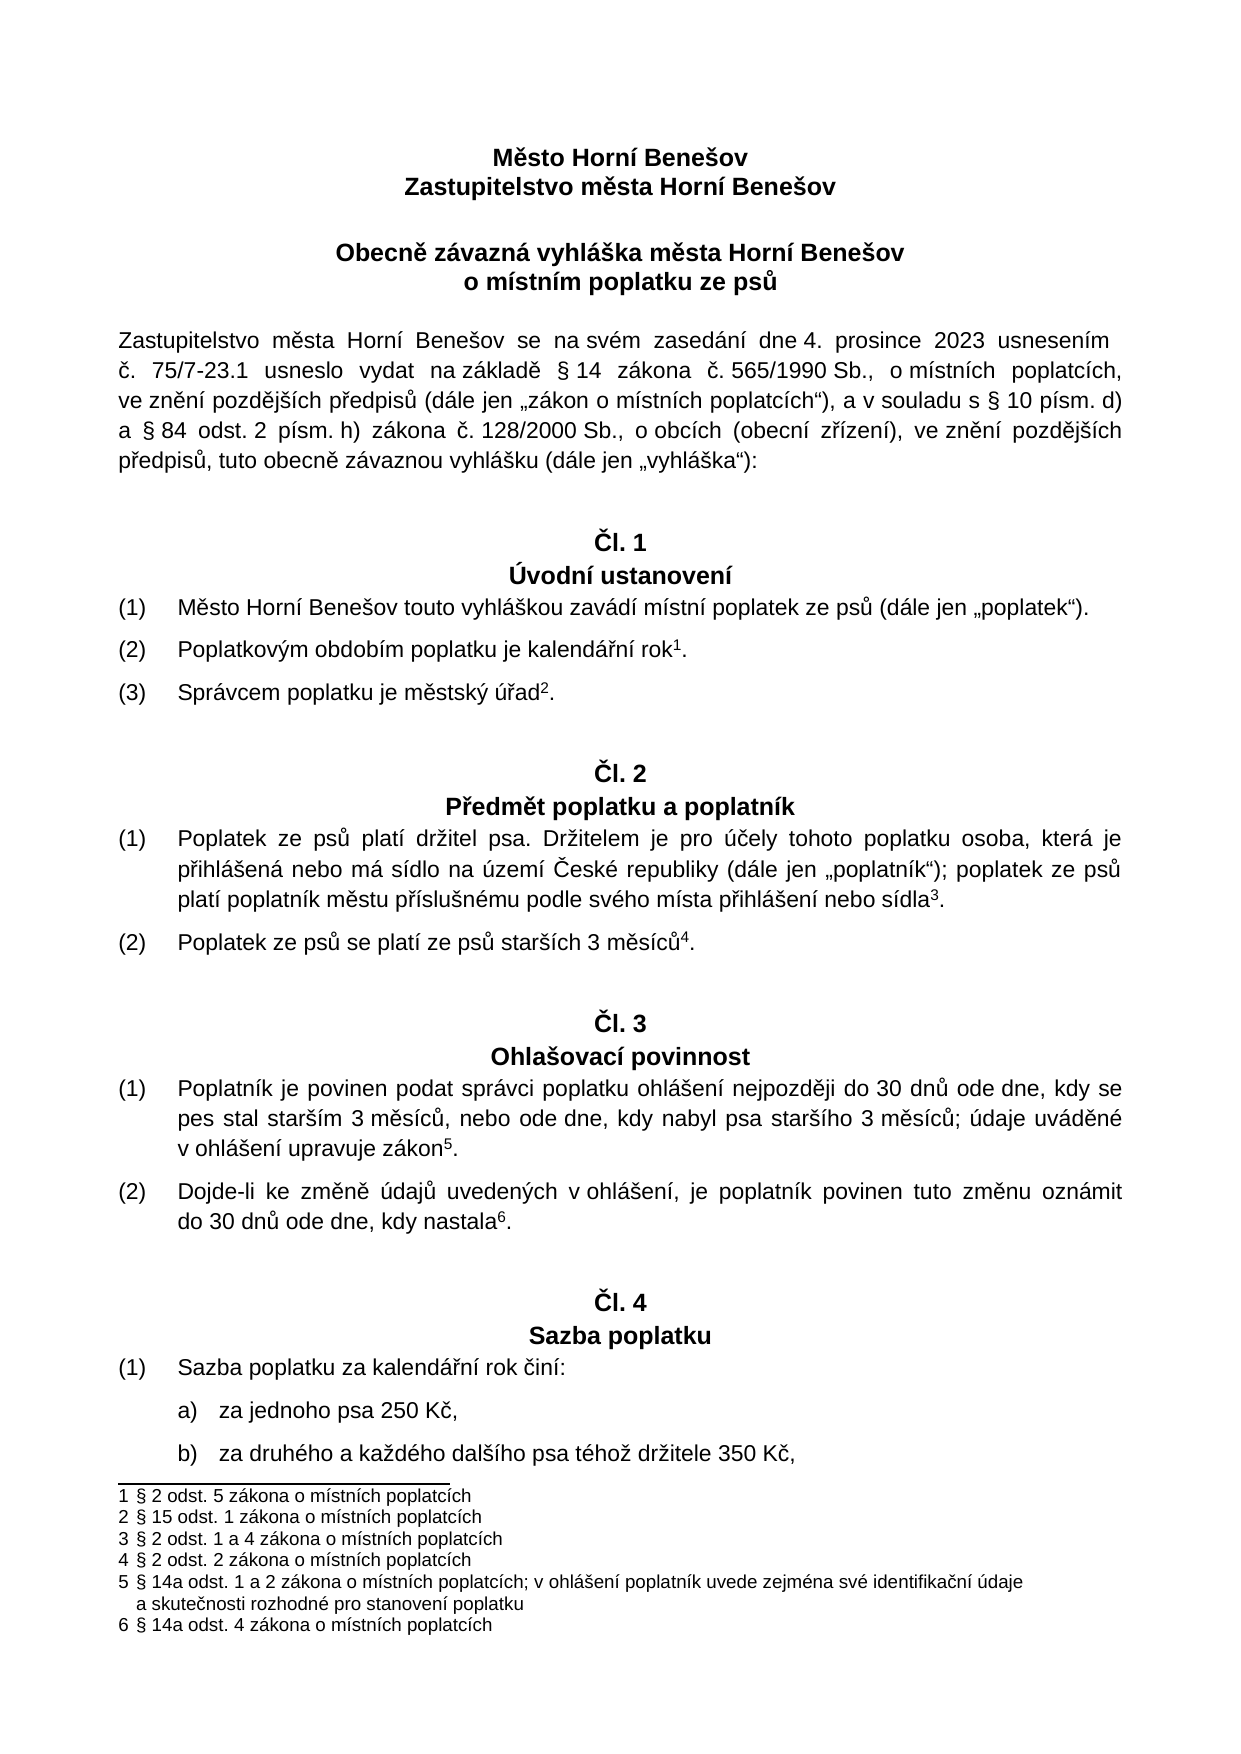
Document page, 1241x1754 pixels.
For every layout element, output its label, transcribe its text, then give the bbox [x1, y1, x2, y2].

list za jednoho psa 250 Kč, [177, 1397, 1122, 1423]
subtitle Čl. 4 Sazba poplatku [118, 1288, 1122, 1350]
subtitle Obecně závazná vyhláška města Horní Benešov o místním poplatku ze psů [118, 238, 1122, 295]
list § 2 odst. 5 zákona o místních poplatcích [118, 1484, 1122, 1506]
text Město Horní Benešov Zastupitelstvo města Horní Benešov [118, 143, 1122, 201]
list Sazba poplatku za kalendářní rok činí: [118, 1354, 1122, 1381]
list Poplatkovým obdobím poplatku je kalendářní rok. [118, 636, 1122, 663]
list za druhého a každého dalšího psa téhož držitele 350 Kč, [177, 1440, 1122, 1466]
list Poplatek ze psů platí držitel psa. Držitelem je pro účely tohoto poplatku osoba, která je přihlášená nebo má sídlo na území České republiky (dále jen „poplatník“); poplatek ze psů platí poplatník městu příslušnému podle svého místa přihlášení nebo sídla. [118, 825, 1122, 912]
list Dojde-li ke změně údajů uvedených v ohlášení, je poplatník povinen tuto změnu oznámit do 30 dnů ode dne, kdy nastala. [118, 1178, 1122, 1234]
list Město Horní Benešov touto vyhláškou zavádí místní poplatek ze psů (dále jen „poplatek“). [118, 594, 1122, 620]
subtitle Čl. 2 Předmět poplatku a poplatník [118, 759, 1122, 821]
list Poplatník je povinen podat správci poplatku ohlášení nejpozději do 30 dnů ode dne, kdy se pes stal starším 3 měsíců, nebo ode dne, kdy nabyl psa staršího 3 měsíců; údaje uváděné v ohlášení upravuje zákon. [118, 1075, 1122, 1162]
list § 2 odst. 1 a 4 zákona o místních poplatcích [118, 1528, 1122, 1549]
list § 14a odst. 1 a 2 zákona o místních poplatcích; v ohlášení poplatník uvede zejména své identifikační údaje a skutečnosti rozhodné pro stanovení poplatku [118, 1571, 1122, 1614]
subtitle Čl. 3 Ohlašovací povinnost [118, 1009, 1122, 1071]
text Zastupitelstvo města Horní Benešov se na svém zasedání dne 4. prosince 2023 usnesením č. 75/7-23.1 usneslo vydat na základě § 14 zákona č. 565/1990 Sb., o místních poplatcích, ve znění pozdějších předpisů (dále jen „zákon o místních poplatcích“), a v souladu s § 10 písm. d) a § 84 odst. 2 písm. h) zákona č. 128/2000 Sb., o obcích (obecní zřízení), ve znění pozdějších předpisů, tuto obecně závaznou vyhlášku (dále jen „vyhláška“): [118, 327, 1122, 474]
list § 2 odst. 2 zákona o místních poplatcích [118, 1549, 1122, 1571]
list Poplatek ze psů se platí ze psů starších 3 měsíců. [118, 928, 1122, 955]
list § 15 odst. 1 zákona o místních poplatcích [118, 1506, 1122, 1528]
list Správcem poplatku je městský úřad. [118, 679, 1122, 706]
list § 14a odst. 4 zákona o místních poplatcích [118, 1614, 1122, 1635]
subtitle Čl. 1 Úvodní ustanovení [118, 528, 1122, 589]
